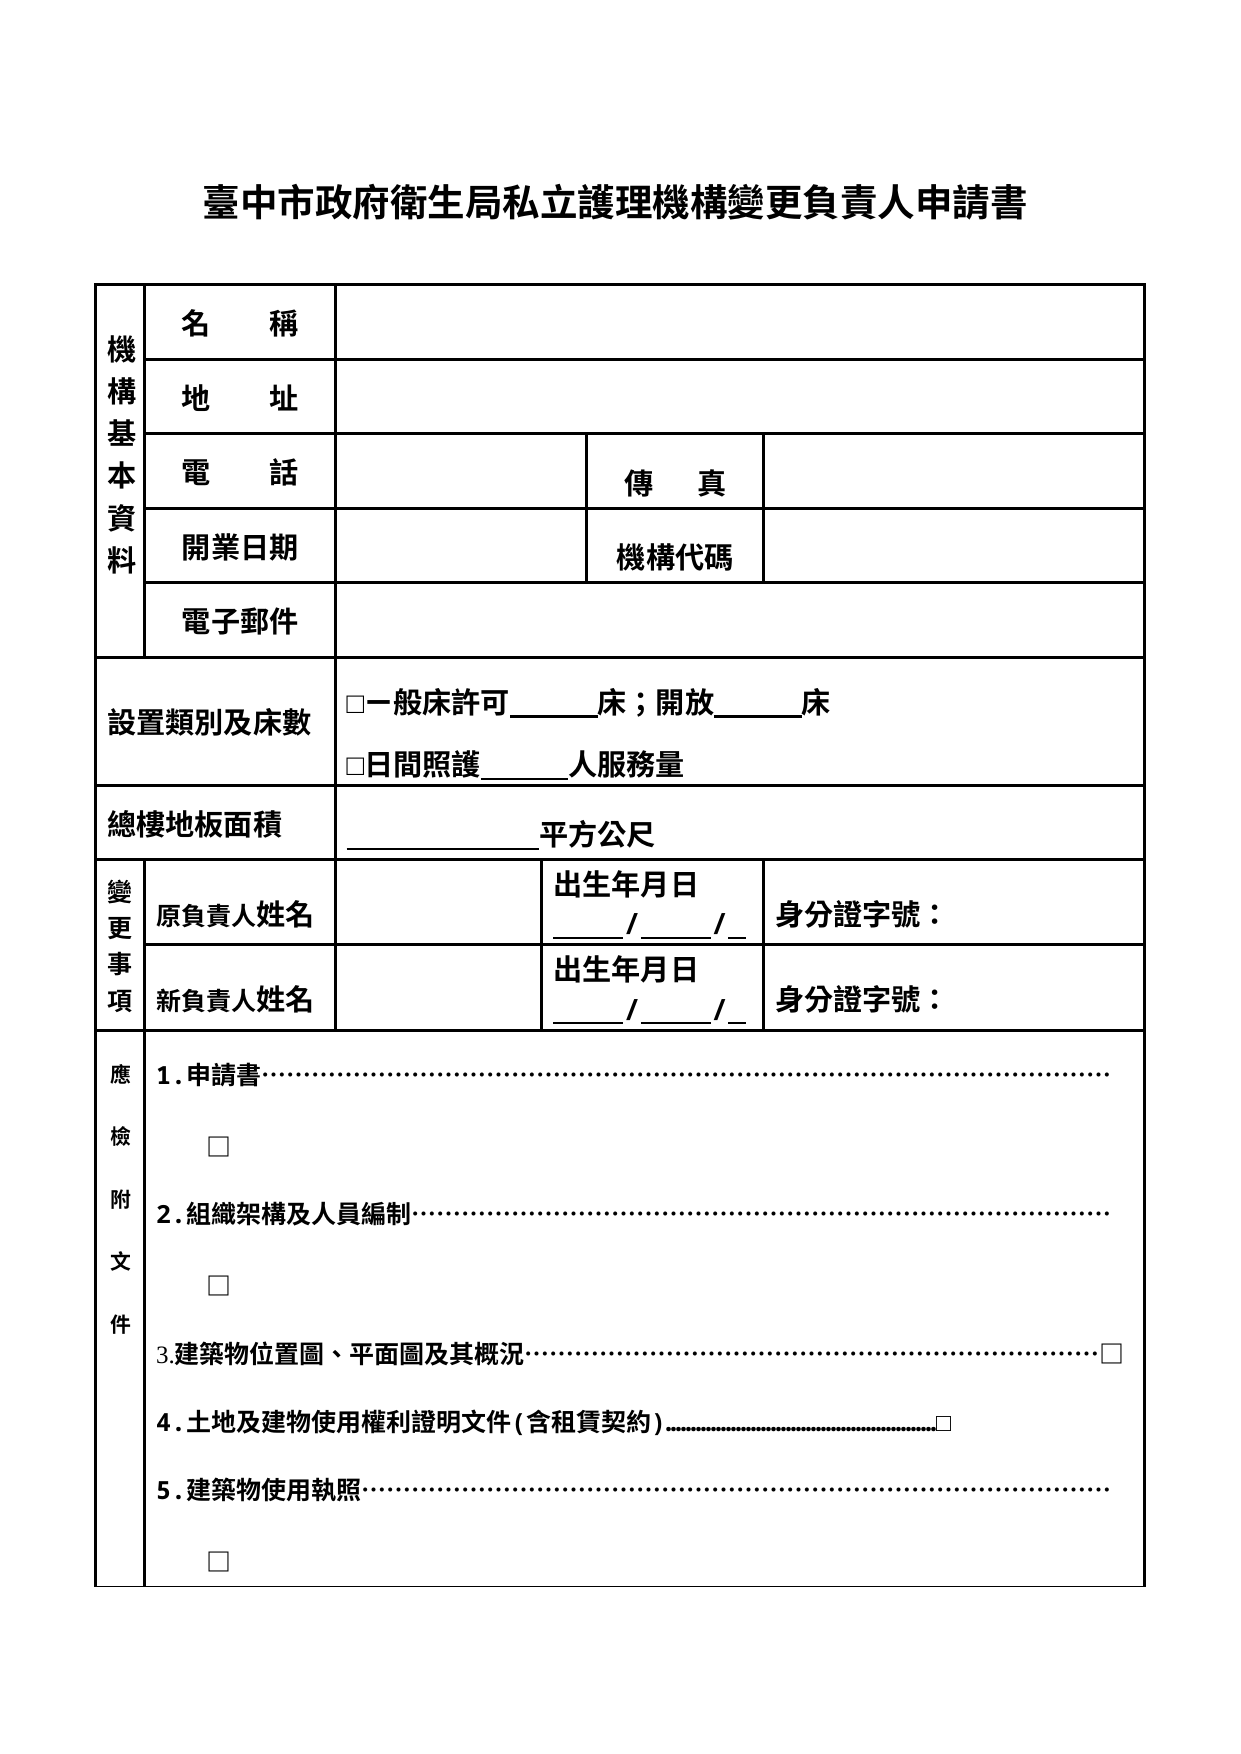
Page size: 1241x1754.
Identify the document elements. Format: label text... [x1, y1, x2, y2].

table_cell 機構代碼 [588, 510, 762, 581]
table_cell 原負責人姓名 [146, 861, 334, 943]
table_cell 新負責人姓名 [146, 946, 334, 1028]
table_cell 電 話 [146, 435, 334, 507]
table_cell 總樓地板面積 [97, 787, 334, 858]
table_header 機構 基本資料 [97, 286, 143, 656]
table_cell 身分證字號： [765, 946, 1143, 1028]
table_cell 出生年月日 / / [543, 946, 762, 1028]
table_cell 設置類別及床數 [97, 659, 334, 784]
table_cell [337, 861, 540, 943]
table_cell [765, 510, 1143, 581]
text 臺中市政府衛生局私立護理機構變更負責人申請書 [187, 158, 1053, 221]
table_cell 平方公尺 [337, 787, 1143, 858]
table_cell [337, 510, 585, 581]
table_cell 傳 真 [588, 435, 762, 507]
table_cell [337, 584, 1143, 656]
table_cell [337, 946, 540, 1028]
table_cell 申請書…………………………………………………………………………………………□ 組織架構及人員編制…………………………………………………………………………□ 建築物位置圖、平面圖及其概況……………………………………………………………□ 土地及建物使用權利證明文件(含租賃契約)………………………………………………□ 建築物使用執照………………………………………………………………………………□ 財產清冊………………………………………………………………………………………□ 投保公共意外責任保險之保險單影本………………………………………………………□ [146, 1032, 1143, 1586]
table_cell 電子郵件 [146, 584, 334, 656]
table_header 名 稱 [146, 286, 334, 358]
table_cell 出生年月日 / / [543, 861, 762, 943]
table_cell 身分證字號： [765, 861, 1143, 943]
table_cell [337, 435, 585, 507]
table_cell 地 址 [146, 361, 334, 432]
table_header [337, 286, 1143, 358]
table_cell [337, 361, 1143, 432]
table_cell [765, 435, 1143, 507]
table_cell 開業日期 [146, 510, 334, 581]
table_cell □ㄧ般床許可 床；開放 床 □日間照護 人服務量 [337, 659, 1143, 784]
table_cell 應檢附文件 [97, 1032, 143, 1586]
table_cell 變更事項 [97, 861, 143, 1028]
